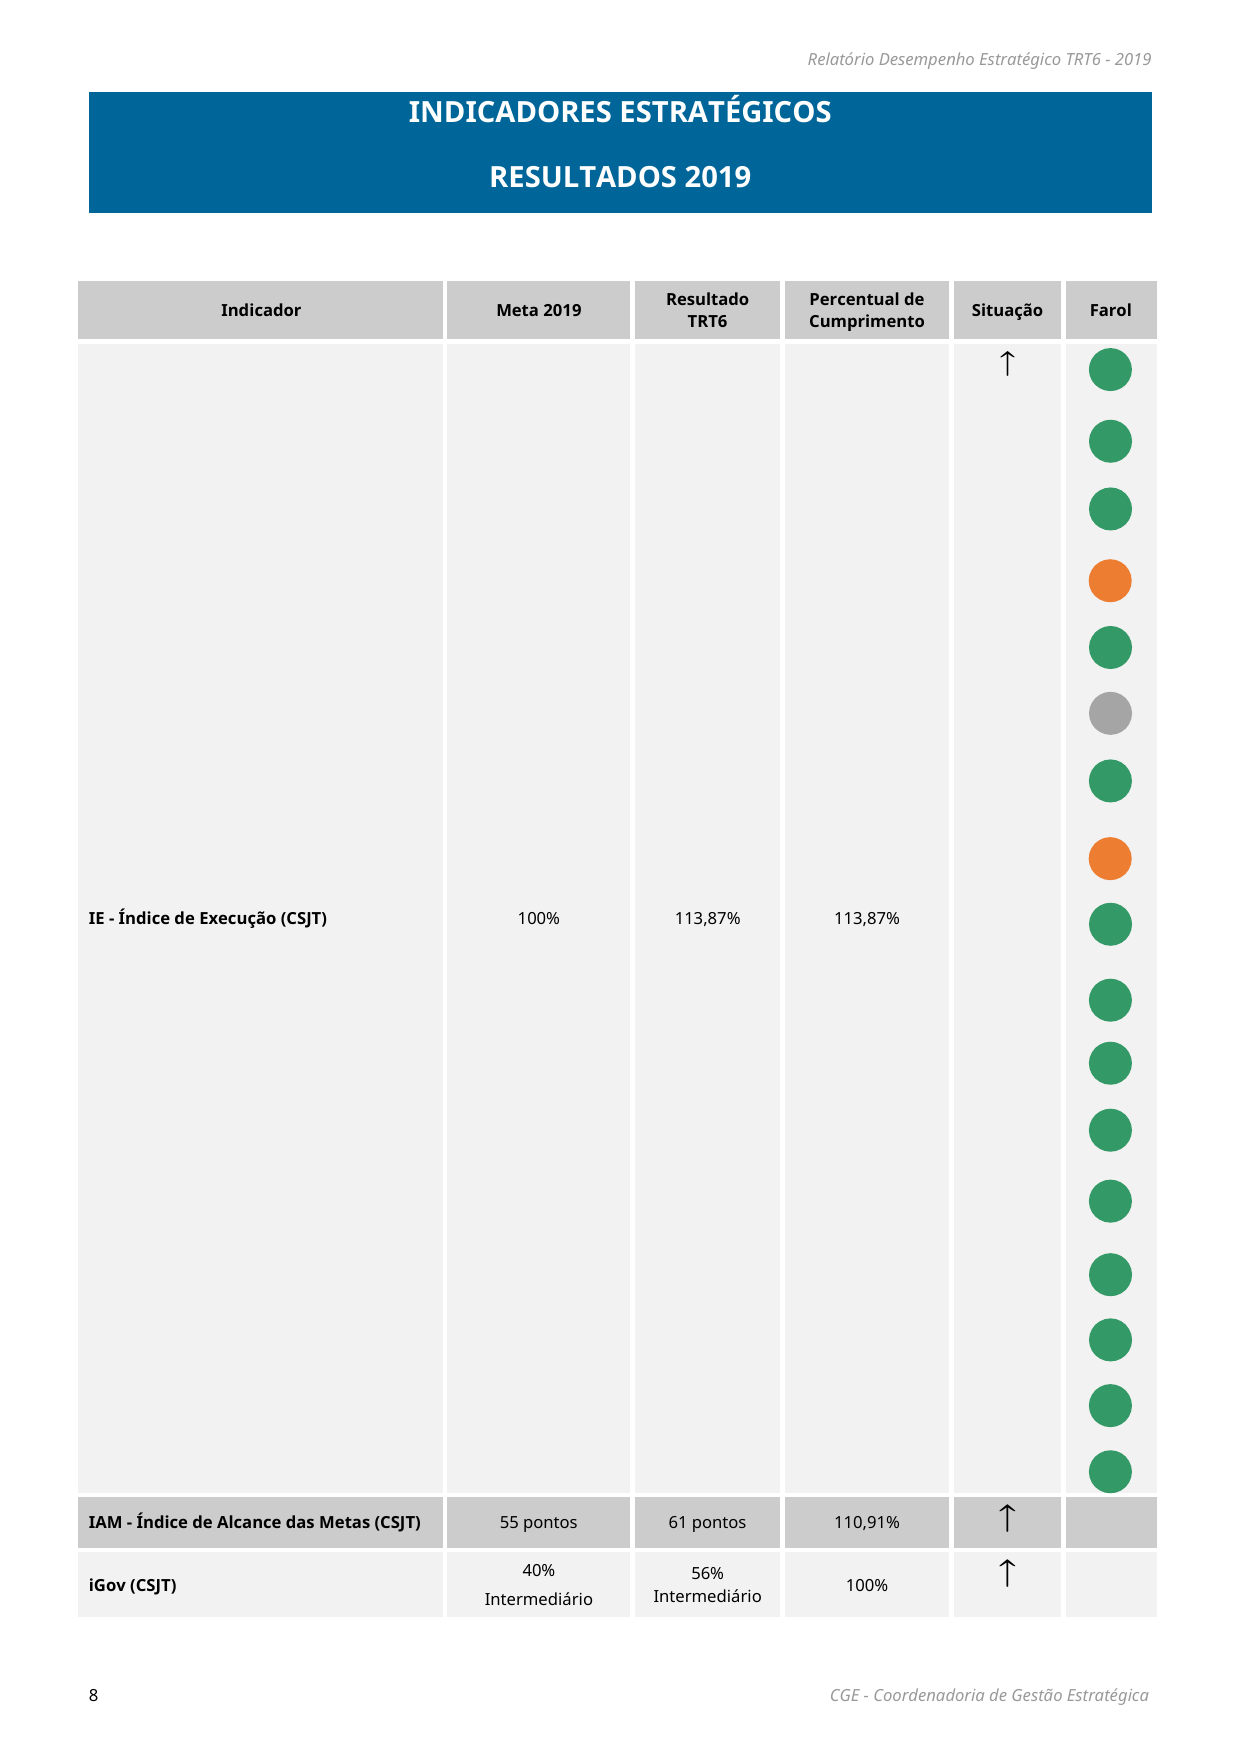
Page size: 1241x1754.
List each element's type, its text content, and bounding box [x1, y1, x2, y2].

table_cell [1066, 1497, 1157, 1548]
table_header Meta 2019 [447, 281, 630, 339]
table_cell 113,87% [635, 344, 780, 1493]
table_cell [1066, 344, 1157, 1493]
table_cell [1066, 1552, 1157, 1617]
table_cell 110,91% [785, 1497, 949, 1548]
table_header Resultado TRT6 [635, 281, 780, 339]
table_cell 100% [447, 344, 630, 1493]
table_cell 113,87% [785, 344, 949, 1493]
table_cell 61 pontos [635, 1497, 780, 1548]
table_header Percentual de Cumprimento [785, 281, 949, 339]
table_cell  [954, 1552, 1061, 1617]
table_cell 100% [785, 1552, 949, 1617]
text INDICADORES ESTRATÉGICOS [89, 92, 1152, 131]
table_cell 40% Intermediário [447, 1552, 630, 1617]
table_cell IE - Índice de Execução (CSJT) [78, 344, 443, 1493]
table_cell  [954, 1497, 1061, 1548]
table_header Farol [1066, 281, 1157, 339]
text RESULTADOS 2019 [89, 156, 1152, 196]
table_cell iGov (CSJT) [78, 1552, 443, 1617]
table_header Indicador [78, 281, 443, 339]
table_cell  [954, 344, 1061, 1493]
table_cell 55 pontos [447, 1497, 630, 1548]
table_header Situação [954, 281, 1061, 339]
table_cell IAM - Índice de Alcance das Metas (CSJT) [78, 1497, 443, 1548]
table_cell 56% Intermediário [635, 1552, 780, 1617]
